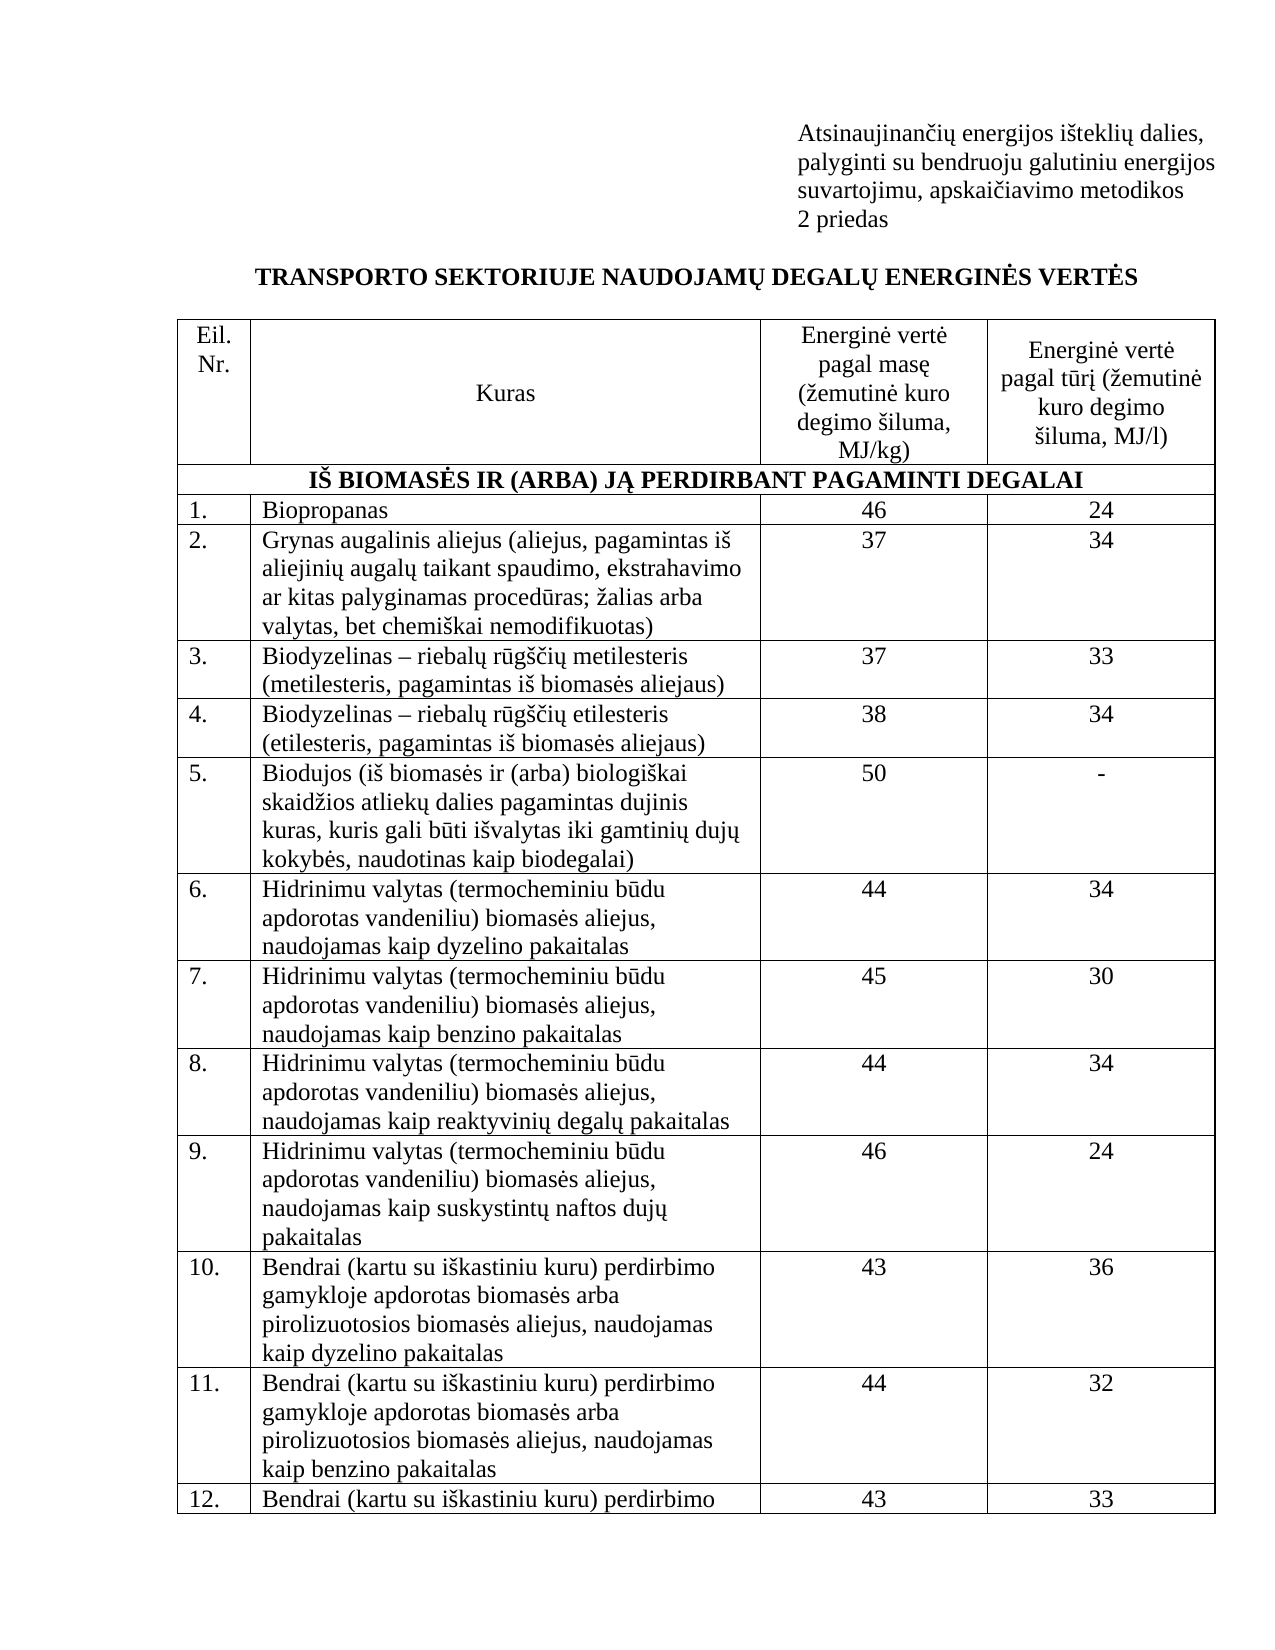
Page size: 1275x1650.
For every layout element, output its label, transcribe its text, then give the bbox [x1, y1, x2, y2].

table_cell Grynas augalinis aliejus (aliejus, pagamintas iš aliejinių augalų taikant spaudimo, ekstrahavimo ar kitas palyginamas procedūras; žalias arba valytas, bet chemiškai nemodifikuotas) [251, 525, 760, 640]
table_cell 24 [988, 495, 1214, 524]
table_cell 50 [761, 758, 987, 873]
table_cell 6. [178, 874, 250, 960]
table_cell 38 [761, 699, 987, 757]
table_cell Biodujos (iš biomasės ir (arba) biologiškai skaidžios atliekų dalies pagamintas dujinis kuras, kuris gali būti išvalytas iki gamtinių dujų kokybės, naudotinas kaip biodegalai) [251, 758, 760, 873]
table_cell 36 [988, 1252, 1214, 1367]
table_cell 33 [988, 641, 1214, 698]
table_cell 9. [178, 1136, 250, 1251]
table_cell Biodyzelinas – riebalų rūgščių metilesteris (metilesteris, pagamintas iš biomasės aliejaus) [251, 641, 760, 698]
text palyginti su bendruoju galutiniu energijos [797, 147, 1216, 176]
table_cell 34 [988, 874, 1214, 960]
table_cell 30 [988, 961, 1214, 1047]
table_cell 12. [178, 1484, 250, 1513]
text TRANSPORTO SEKTORIUJE NAUDOJAMŲ DEGALŲ ENERGINĖS VERTĖS [177, 262, 1216, 291]
text 2 priedas [797, 204, 1216, 233]
table_cell 32 [988, 1368, 1214, 1483]
table_cell - [988, 758, 1214, 873]
table_cell Bendrai (kartu su iškastiniu kuru) perdirbimo gamykloje apdorotas biomasės arba pirolizuotosios biomasės aliejus, naudojamas kaip dyzelino pakaitalas [251, 1252, 760, 1367]
table_cell 37 [761, 525, 987, 640]
table_header Kuras [251, 320, 760, 464]
table_cell 34 [988, 699, 1214, 757]
table_cell IŠ BIOMASĖS IR (ARBA) JĄ PERDIRBANT PAGAMINTI DEGALAI [178, 465, 1214, 494]
table_cell 43 [761, 1252, 987, 1367]
table_cell 2. [178, 525, 250, 640]
table_cell Hidrinimu valytas (termocheminiu būdu apdorotas vandeniliu) biomasės aliejus, naudojamas kaip dyzelino pakaitalas [251, 874, 760, 960]
table_header Energinė vertė pagal masę (žemutinė kuro degimo šiluma, MJ/kg) [761, 320, 987, 464]
table_cell 11. [178, 1368, 250, 1483]
table_cell 44 [761, 874, 987, 960]
table_cell 37 [761, 641, 987, 698]
table_cell Hidrinimu valytas (termocheminiu būdu apdorotas vandeniliu) biomasės aliejus, naudojamas kaip reaktyvinių degalų pakaitalas [251, 1049, 760, 1135]
table_cell 45 [761, 961, 987, 1047]
table_cell 4. [178, 699, 250, 757]
table_cell Hidrinimu valytas (termocheminiu būdu apdorotas vandeniliu) biomasės aliejus, naudojamas kaip benzino pakaitalas [251, 961, 760, 1047]
table_cell 46 [761, 1136, 987, 1251]
table_cell 44 [761, 1368, 987, 1483]
table_cell 8. [178, 1049, 250, 1135]
table_cell 44 [761, 1049, 987, 1135]
table_cell 10. [178, 1252, 250, 1367]
table_cell 3. [178, 641, 250, 698]
table_cell Hidrinimu valytas (termocheminiu būdu apdorotas vandeniliu) biomasės aliejus, naudojamas kaip suskystintų naftos dujų pakaitalas [251, 1136, 760, 1251]
table_cell 24 [988, 1136, 1214, 1251]
table_cell 5. [178, 758, 250, 873]
table_cell 46 [761, 495, 987, 524]
table_cell 7. [178, 961, 250, 1047]
table_cell 43 [761, 1484, 987, 1513]
table_header Eil. Nr. [178, 320, 250, 464]
table_cell Biodyzelinas – riebalų rūgščių etilesteris (etilesteris, pagamintas iš biomasės aliejaus) [251, 699, 760, 757]
table_cell 1. [178, 495, 250, 524]
table_cell 34 [988, 1049, 1214, 1135]
table_cell Bendrai (kartu su iškastiniu kuru) perdirbimo gamykloje apdorotas biomasės arba pirolizuotosios biomasės aliejus, naudojamas kaip benzino pakaitalas [251, 1368, 760, 1483]
table_header Energinė vertė pagal tūrį (žemutinė kuro degimo šiluma, MJ/l) [988, 320, 1214, 464]
table_cell Bendrai (kartu su iškastiniu kuru) perdirbimo [251, 1484, 760, 1513]
text Atsinaujinančių energijos išteklių dalies, [797, 118, 1216, 147]
table_cell 33 [988, 1484, 1214, 1513]
text suvartojimu, apskaičiavimo metodikos [797, 176, 1216, 204]
table_cell Biopropanas [251, 495, 760, 524]
table_cell 34 [988, 525, 1214, 640]
